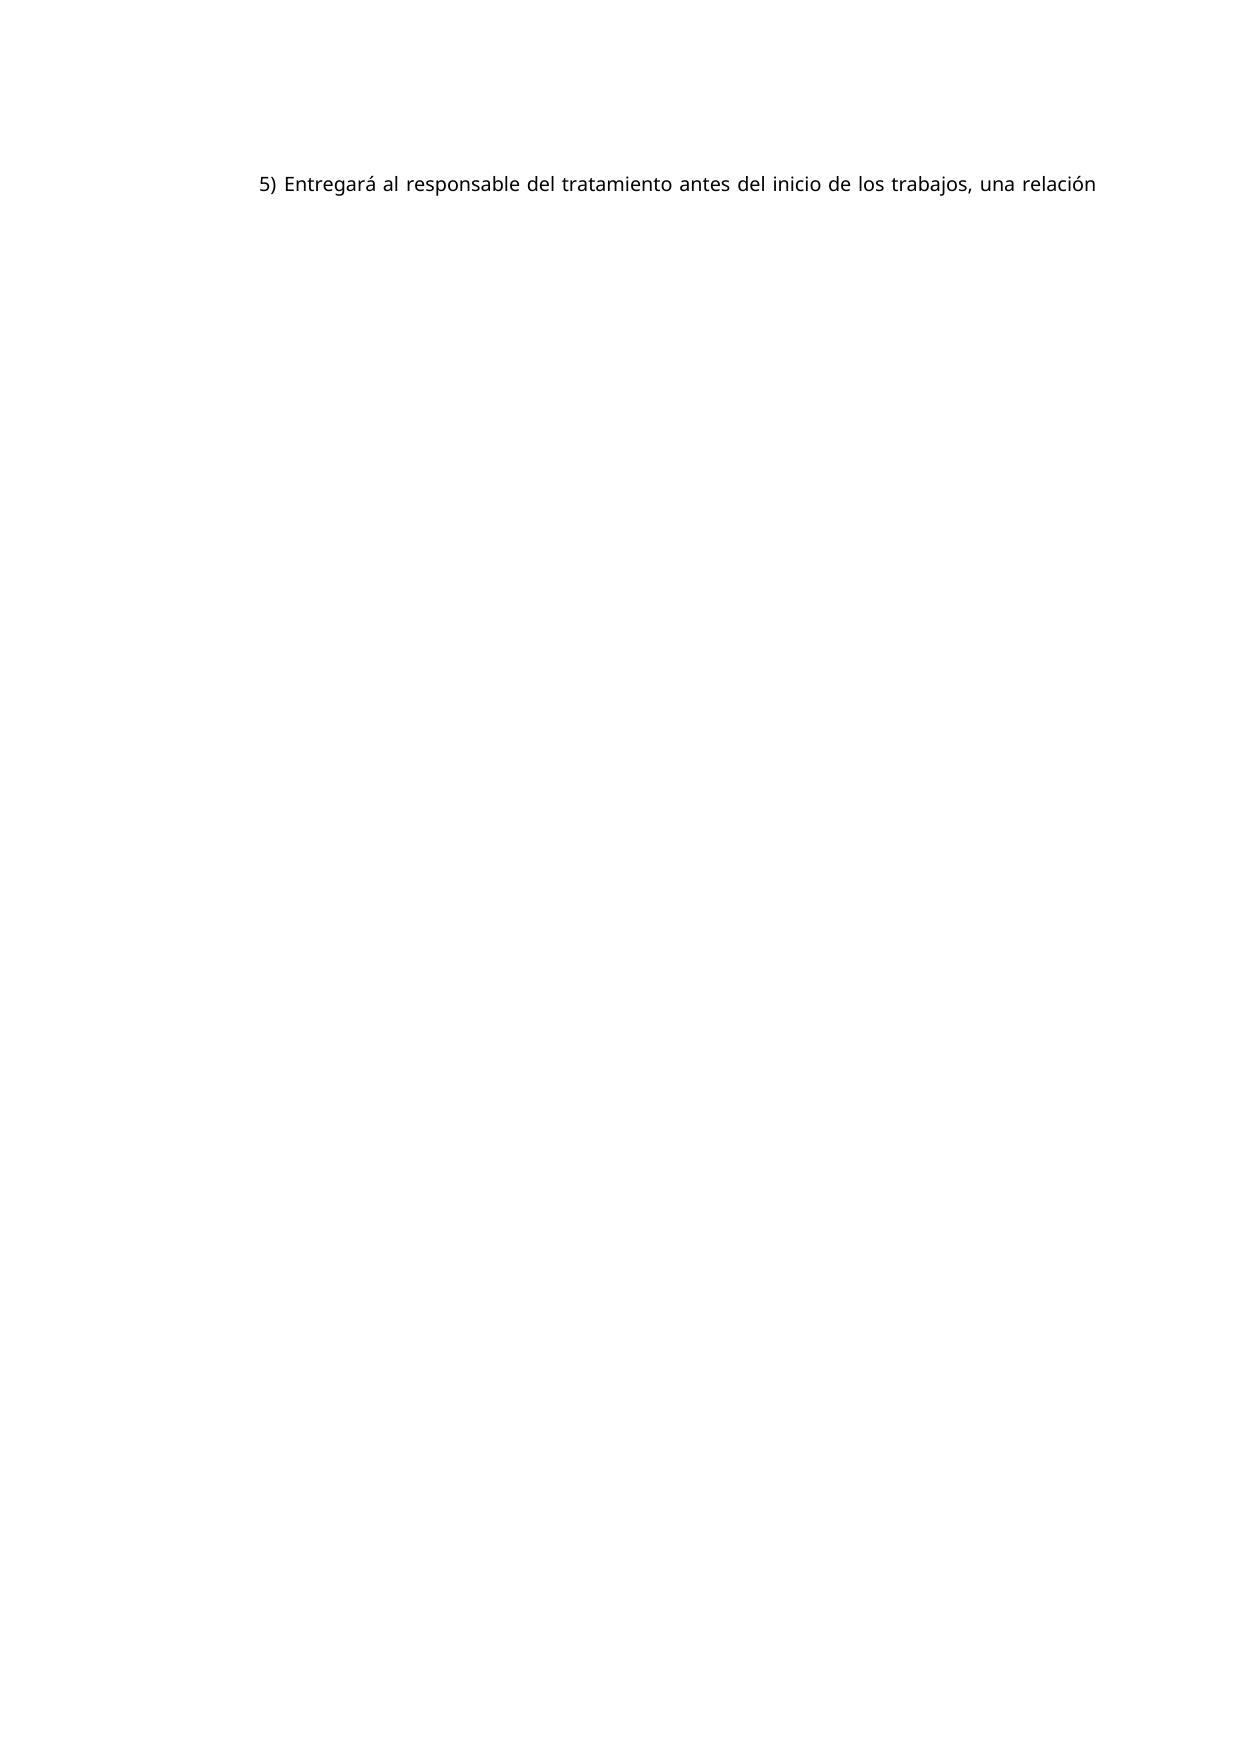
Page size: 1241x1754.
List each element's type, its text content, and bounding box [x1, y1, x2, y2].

list Entregará al responsable del tratamiento antes del inicio de los trabajos, una relación [259, 170, 1180, 197]
